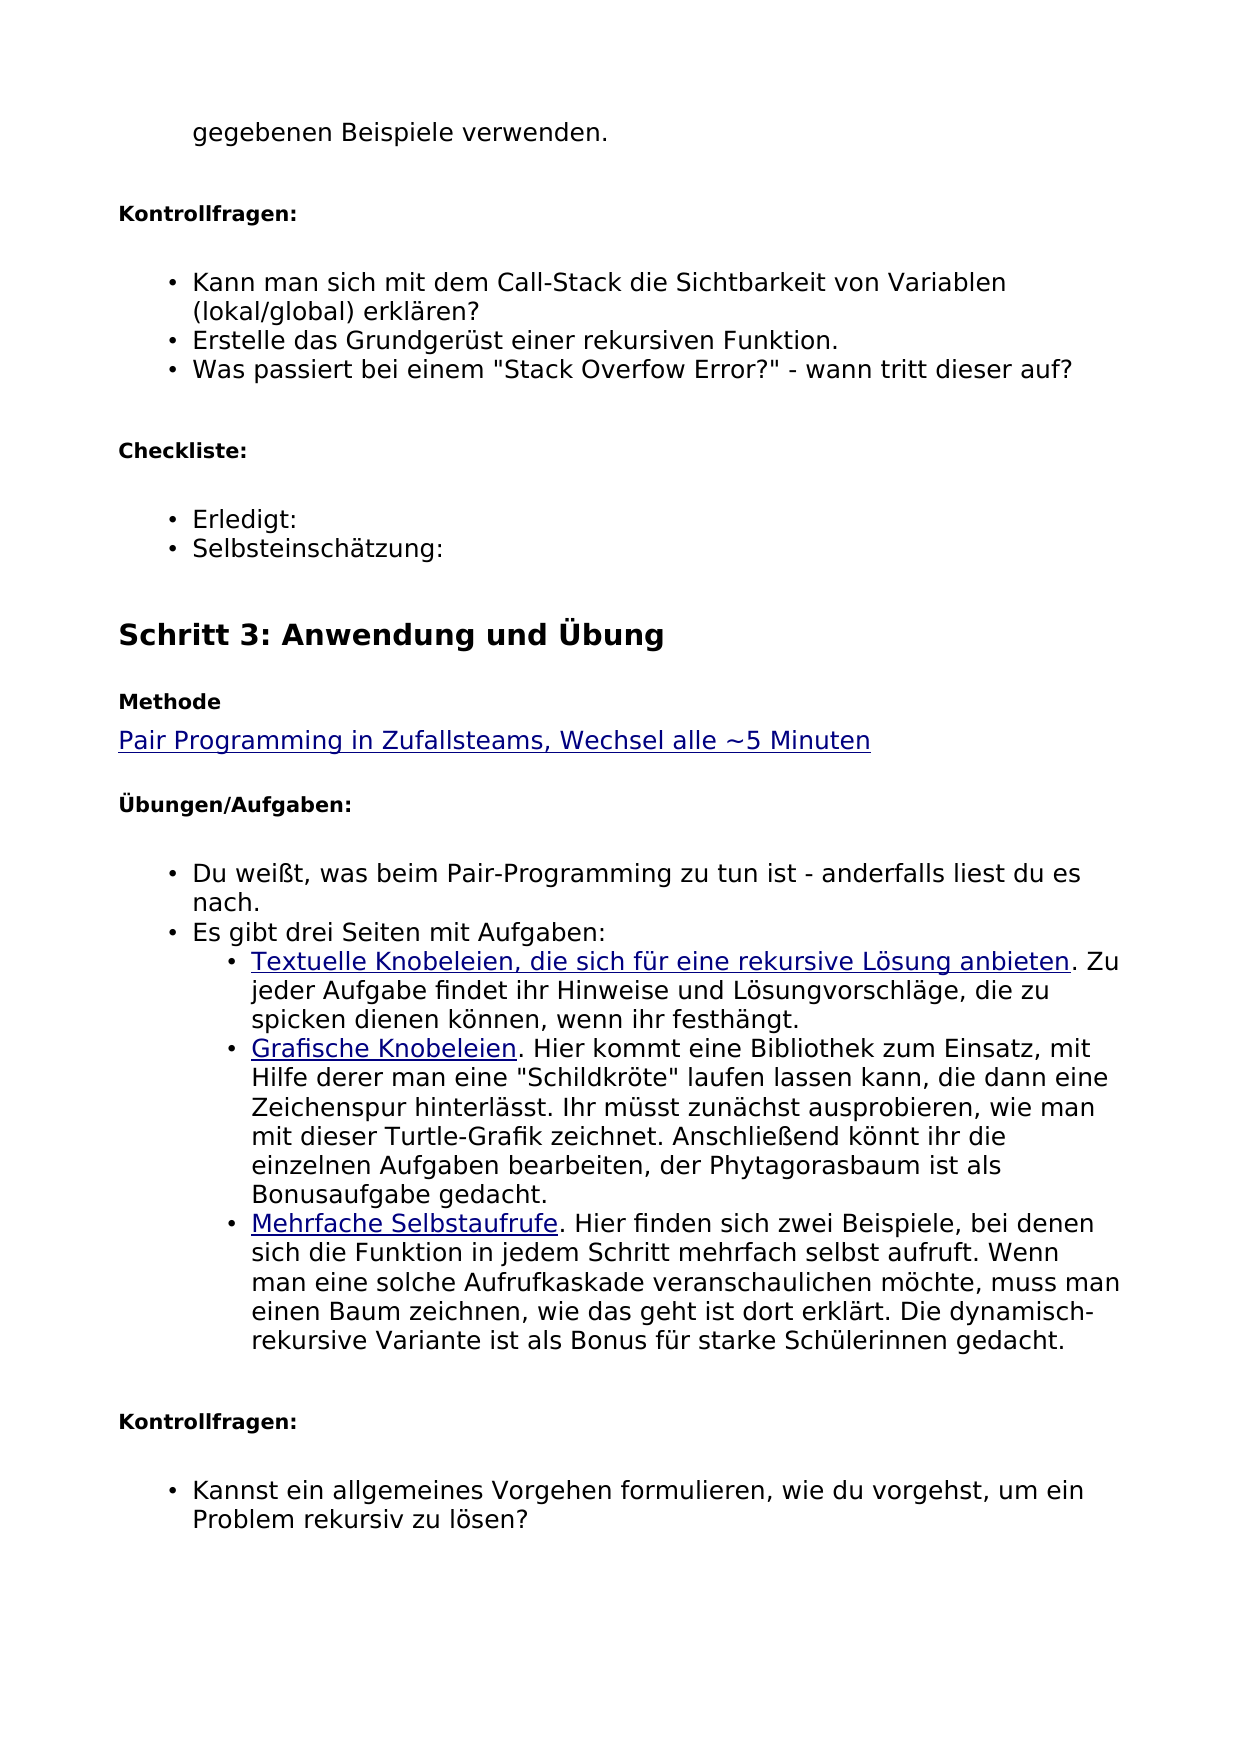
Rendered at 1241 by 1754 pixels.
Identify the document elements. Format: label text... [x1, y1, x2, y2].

list Textuelle Knobeleien, die sich für eine rekursive Lösung anbieten. Zu jeder Aufgabe findet ihr Hinweise und Lösungvorschläge, die zu spicken dienen können, wenn ihr festhängt. [236, 947, 1122, 1034]
text Pair Programming in Zufallsteams, Wechsel alle ~5 Minuten [118, 726, 1122, 756]
list Erledigt: [177, 505, 1122, 534]
list Selbsteinschätzung: [177, 534, 1122, 564]
subtitle Kontrollfragen: [118, 202, 1122, 226]
list Mehrfache Selbstaufrufe. Hier finden sich zwei Beispiele, bei denen sich die Funktion in jedem Schritt mehrfach selbst aufruft. Wenn man eine solche Aufrufkaskade veranschaulichen möchte, muss man einen Baum zeichnen, wie das geht ist dort erklärt. Die dynamisch-rekursive Variante ist als Bonus für starke Schülerinnen gedacht. [236, 1209, 1122, 1355]
list Du weißt, was beim Pair-Programming zu tun ist - anderfalls liest du es nach. [177, 859, 1122, 918]
list Es gibt drei Seiten mit Aufgaben: [177, 918, 1122, 947]
subtitle Schritt 3: Anwendung und Übung [118, 618, 1122, 652]
list gegebenen Beispiele verwenden. [177, 118, 1122, 147]
list Kannst ein allgemeines Vorgehen formulieren, wie du vorgehst, um ein Problem rekursiv zu lösen? [177, 1476, 1122, 1534]
subtitle Methode [118, 690, 1122, 714]
list Kann man sich mit dem Call-Stack die Sichtbarkeit von Variablen (lokal/global) erklären? [177, 268, 1122, 326]
subtitle Kontrollfragen: [118, 1410, 1122, 1434]
list Erstelle das Grundgerüst einer rekursiven Funktion. [177, 326, 1122, 356]
subtitle Checkliste: [118, 439, 1122, 463]
list Grafische Knobeleien. Hier kommt eine Bibliothek zum Einsatz, mit Hilfe derer man eine "Schildkröte" laufen lassen kann, die dann eine Zeichenspur hinterlässt. Ihr müsst zunächst ausprobieren, wie man mit dieser Turtle-Grafik zeichnet. Anschließend könnt ihr die einzelnen Aufgaben bearbeiten, der Phytagorasbaum ist als Bonusaufgabe gedacht. [236, 1034, 1122, 1209]
subtitle Übungen/Aufgaben: [118, 793, 1122, 817]
list Was passiert bei einem "Stack Overfow Error?" - wann tritt dieser auf? [177, 356, 1122, 385]
